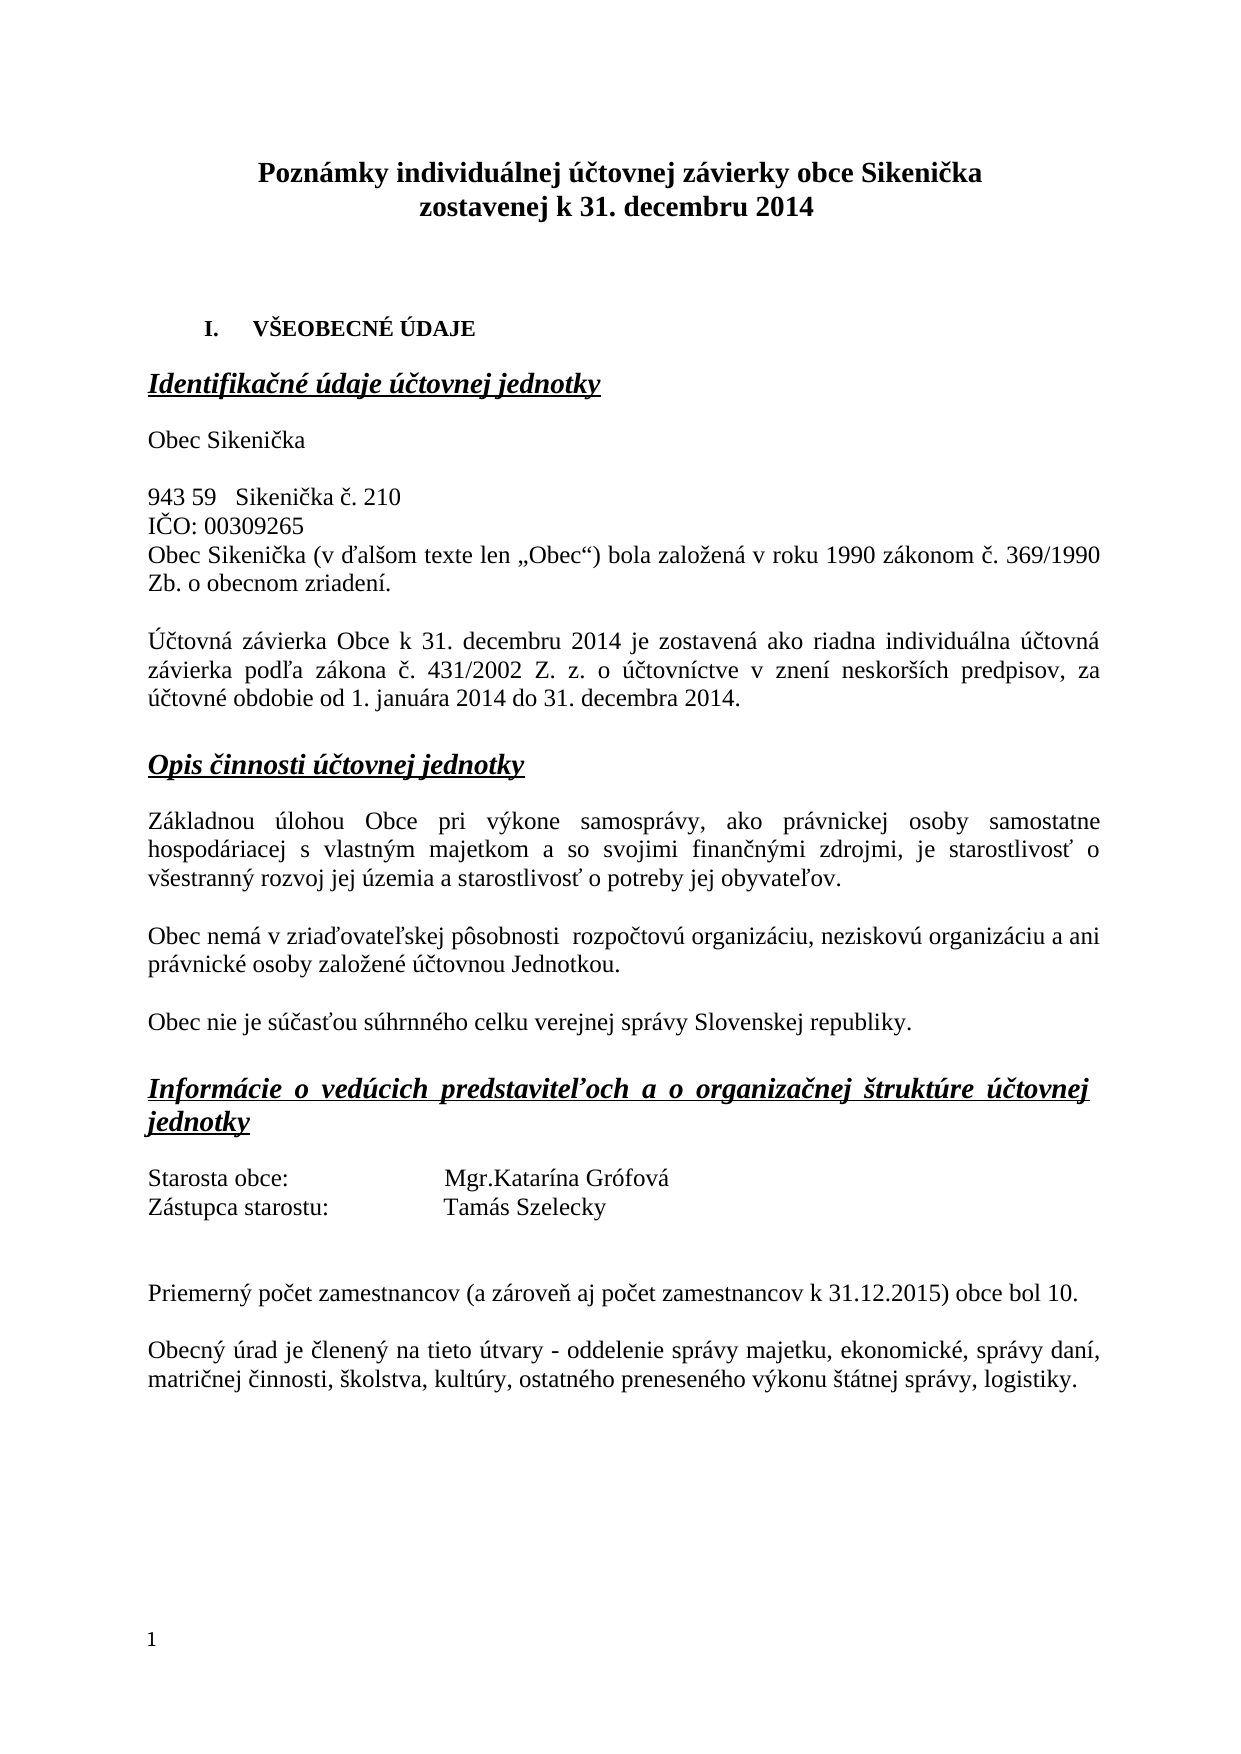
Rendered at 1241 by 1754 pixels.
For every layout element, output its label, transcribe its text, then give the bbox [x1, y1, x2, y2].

subtitle Informácie o vedúcich predstaviteľoch a o organizačnej štruktúre účtovnej jednotky [148, 1071, 1093, 1138]
text Účtovná závierka Obce k 31. decembru 2014 je zostavená ako riadna individuálna účtovná závierka podľa zákona č. 431/2002 Z. z. o účtovníctve v znení neskorších predpisov, za účtovné obdobie od 1. januára 2014 do 31. decembra 2014. [148, 626, 1101, 712]
text Obec nie je súčasťou súhrnného celku verejnej správy Slovenskej republiky. [148, 1007, 1101, 1036]
text 943 59 Sikenička č. 210 [148, 482, 1101, 511]
text Obec nemá v zriaďovateľskej pôsobnosti rozpočtovú organizáciu, neziskovú organizáciu a ani právnické osoby založené účtovnou Jednotkou. [148, 921, 1101, 978]
text Zástupca starostu: Tamás Szelecky [148, 1192, 1101, 1220]
text Obec Sikenička (v ďalšom texte len „Obec“) bola založená v roku 1990 zákonom č. 369/1990 Zb. o obecnom zriadení. [148, 540, 1101, 597]
text Poznámky individuálnej účtovnej závierky obce Sikenička [148, 155, 1093, 189]
subtitle Identifikačné údaje účtovnej jednotky [148, 366, 1093, 400]
subtitle I. VŠEOBECNÉ ÚDAJE [146, 315, 1093, 341]
text Obec Sikenička [148, 425, 1101, 453]
subtitle Opis činnosti účtovnej jednotky [148, 747, 1093, 781]
text Obecný úrad je členený na tieto útvary - oddelenie správy majetku, ekonomické, správy daní, matričnej činnosti, školstva, kultúry, ostatného preneseného výkonu štátnej správy, logistiky. [148, 1335, 1101, 1393]
text IČO: 00309265 [148, 511, 1101, 540]
text zostavenej k 31. decembru 2014 [148, 189, 1093, 222]
text Základnou úlohou Obce pri výkone samosprávy, ako právnickej osoby samostatne hospodáriacej s vlastným majetkom a so svojimi finančnými zdrojmi, je starostlivosť o všestranný rozvoj jej územia a starostlivosť o potreby jej obyvateľov. [148, 806, 1101, 892]
text Priemerný počet zamestnancov (a zároveň aj počet zamestnancov k 31.12.2015) obce bol 10. [148, 1278, 1101, 1307]
text Starosta obce: Mgr.Katarína Grófová [148, 1163, 1101, 1192]
